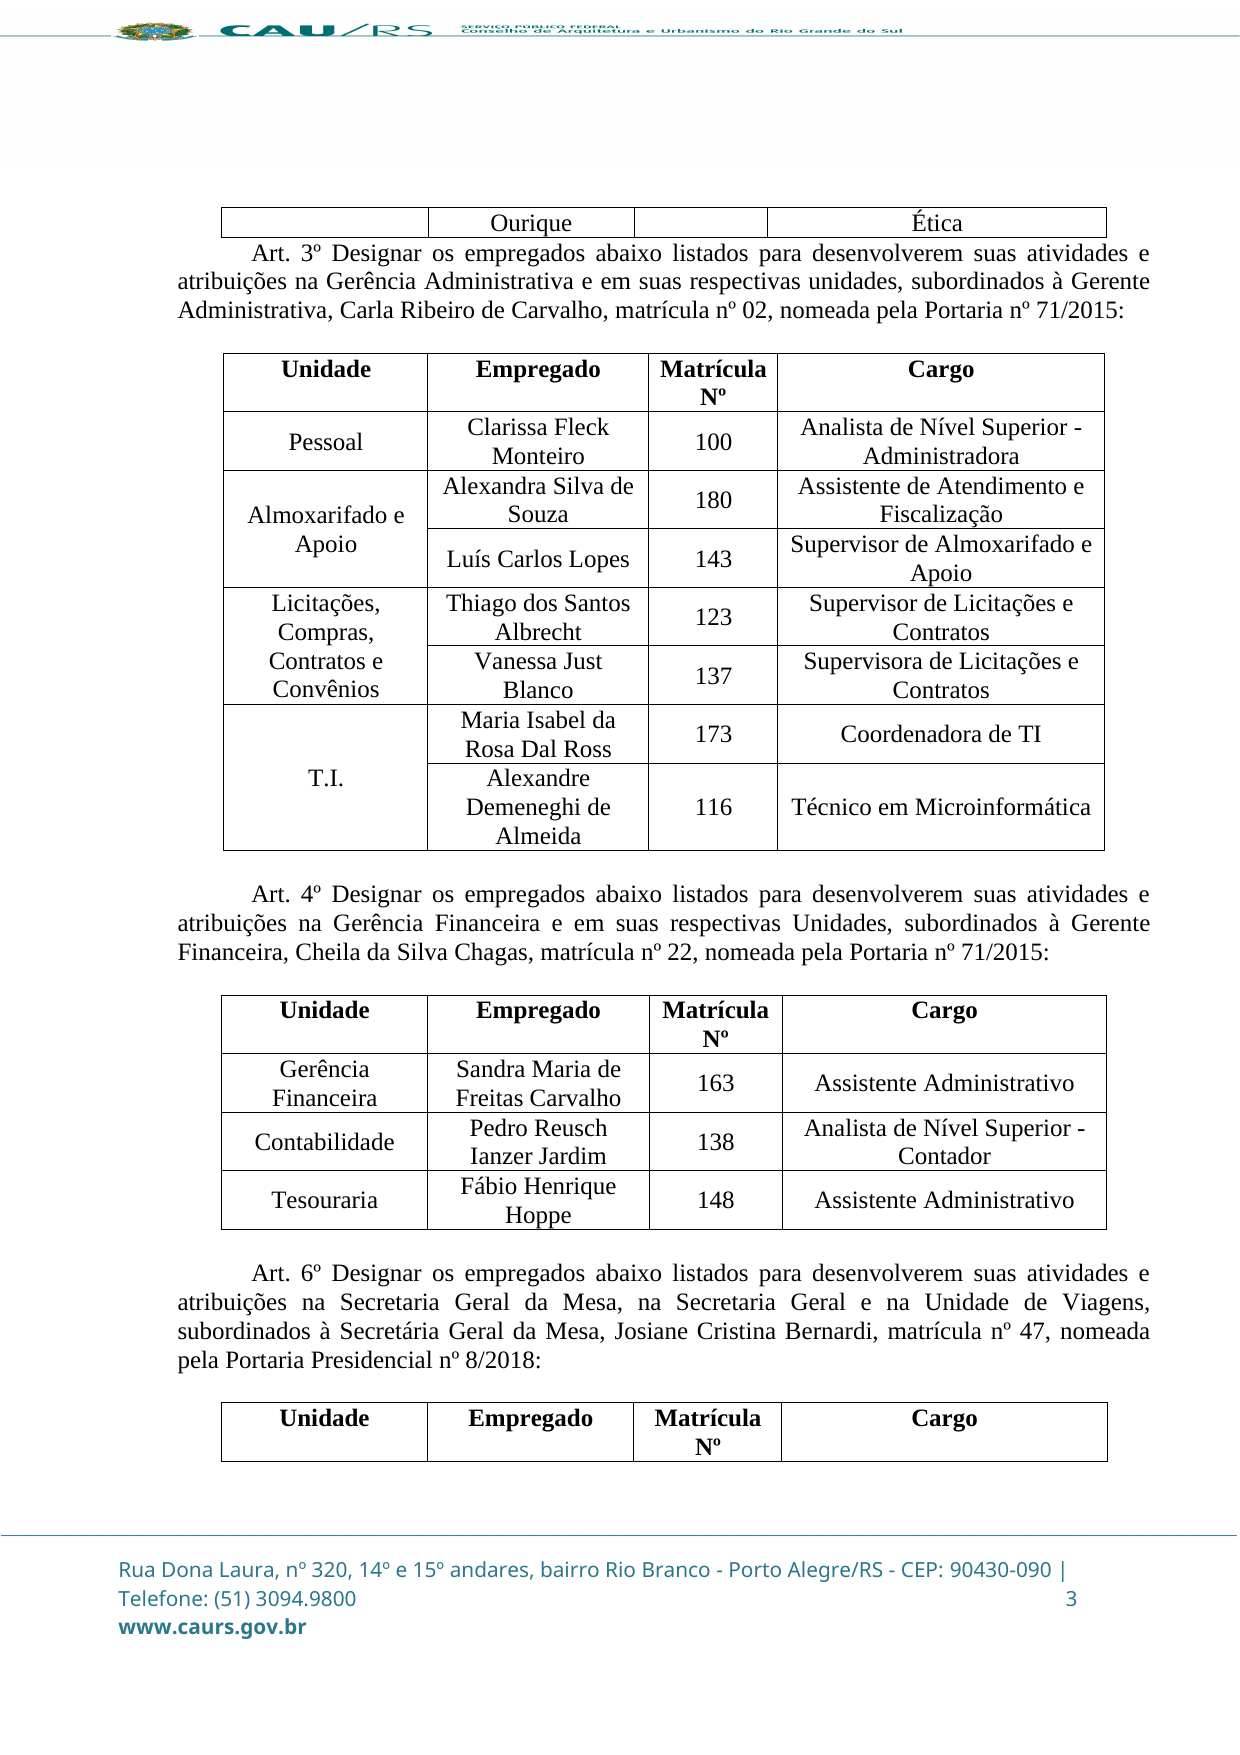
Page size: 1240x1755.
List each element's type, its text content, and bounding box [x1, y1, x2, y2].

text Art. 4º Designar os empregados abaixo listados para desenvolverem suas atividades e atribuições na Gerência Financeira e em suas respectivas Unidades, subordinados à Gerente Financeira, Cheila da Silva Chagas, matrícula nº 22, nomeada pela Portaria nº 71/2015: [177, 879, 1151, 966]
table_cell Sandra Maria de Freitas Carvalho [428, 1054, 649, 1112]
table_cell Pedro Reusch Ianzer Jardim [428, 1113, 649, 1170]
table_cell 137 [649, 646, 777, 704]
table_cell Almoxarifado e Apoio [224, 471, 427, 587]
table_cell Alexandre Demeneghi de Almeida [428, 764, 648, 850]
table_cell Assistente de Atendimento e Fiscalização [778, 471, 1104, 528]
table_header Unidade [222, 996, 427, 1053]
table_cell Assistente Administrativo [783, 1054, 1106, 1112]
table_cell Tesouraria [222, 1171, 427, 1229]
table_cell T.I. [224, 705, 427, 850]
table_cell 173 [649, 705, 777, 762]
table_cell Thiago dos Santos Albrecht [428, 588, 648, 645]
table_header Unidade [224, 354, 427, 411]
table_cell Maria Isabel da Rosa Dal Ross [428, 705, 648, 762]
table_header Cargo [783, 996, 1106, 1053]
table_cell Analista de Nível Superior - Administradora [778, 412, 1104, 470]
table_cell Supervisora de Licitações e Contratos [778, 646, 1104, 704]
table_header Matrícula Nº [634, 1403, 781, 1461]
table_cell Alexandra Silva de Souza [428, 471, 648, 528]
table_cell [635, 208, 767, 237]
table_header Matrícula Nº [649, 354, 777, 411]
table_cell Assistente Administrativo [783, 1171, 1106, 1229]
table_cell Supervisor de Almoxarifado e Apoio [778, 529, 1104, 587]
table_header Cargo [782, 1403, 1107, 1461]
table_header Unidade [222, 1403, 427, 1461]
table_cell Fábio Henrique Hoppe [428, 1171, 649, 1229]
table_cell Pessoal [224, 412, 427, 470]
table_cell Gerência Financeira [222, 1054, 427, 1112]
table_cell Analista de Nível Superior - Contador [783, 1113, 1106, 1170]
table_header Empregado [428, 996, 649, 1053]
table_cell 180 [649, 471, 777, 528]
table_cell 116 [649, 764, 777, 850]
table_cell Clarissa Fleck Monteiro [428, 412, 648, 470]
text Art. 6º Designar os empregados abaixo listados para desenvolverem suas atividades e atribuições na Secretaria Geral da Mesa, na Secretaria Geral e na Unidade de Viagens, subordinados à Secretária Geral da Mesa, Josiane Cristina Bernardi, matrícula nº 47, nomeada pela Portaria Presidencial nº 8/2018: [177, 1258, 1151, 1373]
table_cell Coordenadora de TI [778, 705, 1104, 762]
table_header Matrícula Nº [650, 996, 782, 1053]
table_cell 123 [649, 588, 777, 645]
table_cell Contabilidade [222, 1113, 427, 1170]
table_header Empregado [428, 354, 648, 411]
table_cell 163 [650, 1054, 782, 1112]
table_cell 148 [650, 1171, 782, 1229]
table_cell Vanessa Just Blanco [428, 646, 648, 704]
table_header Cargo [778, 354, 1104, 411]
table_cell 143 [649, 529, 777, 587]
table_cell 100 [649, 412, 777, 470]
table_cell Técnico em Microinformática [778, 764, 1104, 850]
table_cell [222, 208, 428, 237]
table_cell Ourique [429, 208, 634, 237]
table_header Empregado [428, 1403, 633, 1461]
text Art. 3º Designar os empregados abaixo listados para desenvolverem suas atividades e atribuições na Gerência Administrativa e em suas respectivas unidades, subordinados à Gerente Administrativa, Carla Ribeiro de Carvalho, matrícula nº 02, nomeada pela Portaria nº 71/2015: [177, 238, 1151, 324]
table_cell Luís Carlos Lopes [428, 529, 648, 587]
table_cell Ética [768, 208, 1106, 237]
table_cell Licitações, Compras, Contratos e Convênios [224, 588, 427, 704]
table_cell 138 [650, 1113, 782, 1170]
table_cell Supervisor de Licitações e Contratos [778, 588, 1104, 645]
